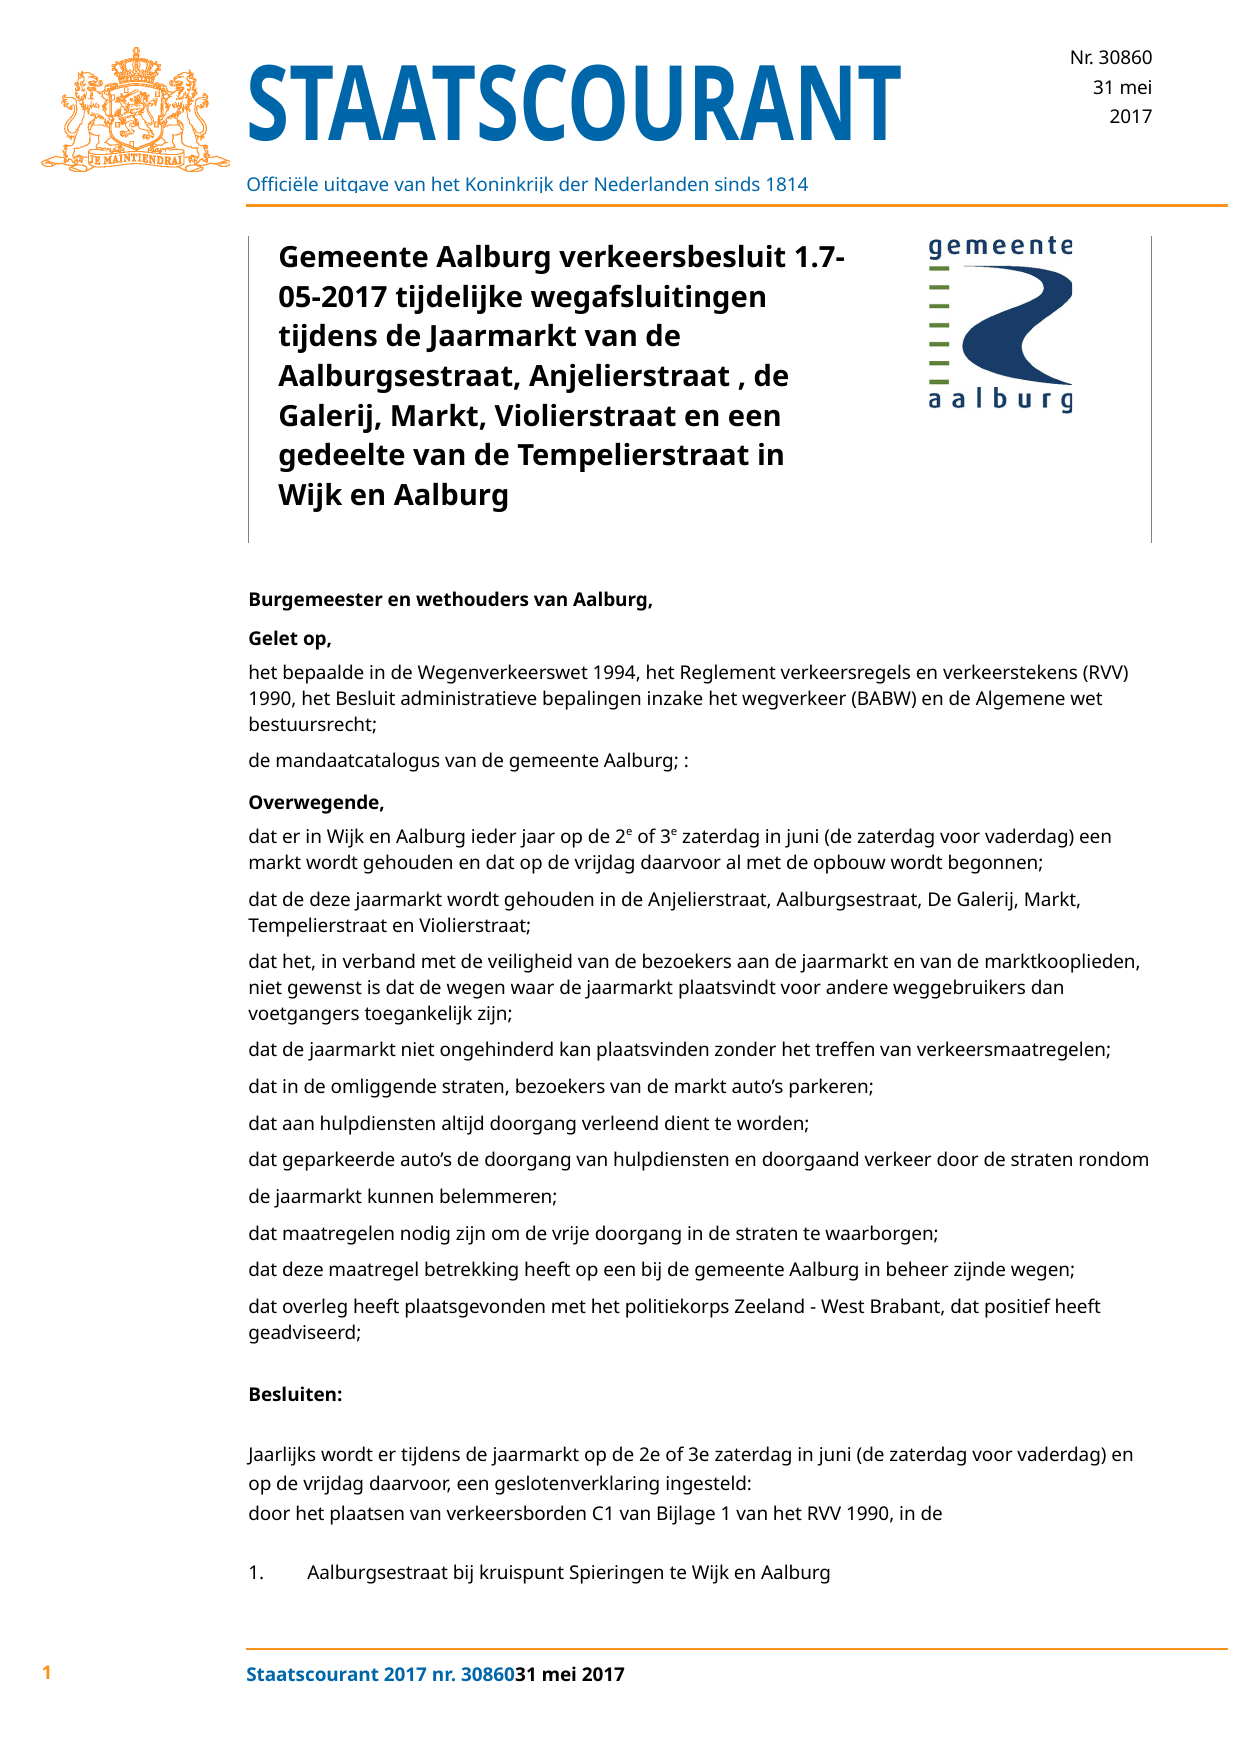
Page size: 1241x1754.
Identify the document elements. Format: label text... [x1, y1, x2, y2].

list Aalburgsestraat bij kruispunt Spieringen te Wijk en Aalburg [248, 1559, 1152, 1585]
table_header [850, 414, 1151, 543]
picture [929, 236, 1073, 414]
text het bepaalde in de Wegenverkeerswet 1994, het Reglement verkeersregels en verkeerstekens (RVV) 1990, het Besluit administratieve bepalingen inzake het wegverkeer (BABW) en de Algemene wet bestuursrecht; [248, 659, 1152, 737]
picture [41, 47, 231, 172]
text de jaarmarkt kunnen belemmeren; [248, 1183, 1152, 1209]
text dat in de omliggende straten, bezoekers van de markt auto’s parkeren; [248, 1073, 1152, 1099]
text dat het, in verband met de veiligheid van de bezoekers aan de jaarmarkt en van de marktkooplieden, niet gewenst is dat de wegen waar de jaarmarkt plaatsvindt voor andere weggebruikers dan voetgangers toegankelijk zijn; [248, 948, 1152, 1026]
text Jaarlijks wordt er tijdens de jaarmarkt op de 2e of 3e zaterdag in juni (de zaterdag voor vaderdag) en op de vrijdag daarvoor, een geslotenverklaring ingesteld: [248, 1441, 1152, 1496]
text dat geparkeerde auto’s de doorgang van hulpdiensten en doorgaand verkeer door de straten rondom [248, 1147, 1152, 1172]
text door het plaatsen van verkeersborden C1 van Bijlage 1 van het RVV 1990, in de [248, 1500, 1152, 1526]
text Overwegende, [248, 789, 1152, 815]
text dat de deze jaarmarkt wordt gehouden in de Anjelierstraat, Aalburgsestraat, De Galerij, Markt, Tempelierstraat en Violierstraat; [248, 886, 1152, 937]
text dat overleg heeft plaatsgevonden met het politiekorps Zeeland - West Brabant, dat positief heeft geadviseerd; [248, 1293, 1152, 1345]
text Burgemeester en wethouders van Aalburg, [248, 586, 1152, 612]
text dat maatregelen nodig zijn om de vrije doorgang in de straten te waarborgen; [248, 1220, 1152, 1246]
table_header Gemeente Aalburg verkeersbesluit 1.7-05-2017 tijdelijke wegafsluitingen tijdens de Jaarmarkt van de Aalburgsestraat, Anjelierstraat , de Galerij, Markt, Violierstraat en een gedeelte van de Tempelierstraat in Wijk en Aalburg [249, 236, 850, 543]
table_header [1073, 236, 1151, 413]
text Gelet op, [248, 626, 1152, 651]
text Besluiten: [248, 1382, 1152, 1407]
text dat de jaarmarkt niet ongehinderd kan plaatsvinden zonder het treffen van verkeersmaatregelen; [248, 1037, 1152, 1062]
text de mandaatcatalogus van de gemeente Aalburg; : [248, 748, 1152, 773]
text dat aan hulpdiensten altijd doorgang verleend dient te worden; [248, 1110, 1152, 1136]
table_header [850, 236, 929, 413]
text dat er in Wijk en Aalburg ieder jaar op de 2e of 3e zaterdag in juni (de zaterdag voor vaderdag) een markt wordt gehouden en dat op de vrijdag daarvoor al met de opbouw wordt begonnen; [248, 824, 1152, 875]
text dat deze maatregel betrekking heeft op een bij de gemeente Aalburg in beheer zijnde wegen; [248, 1257, 1152, 1282]
